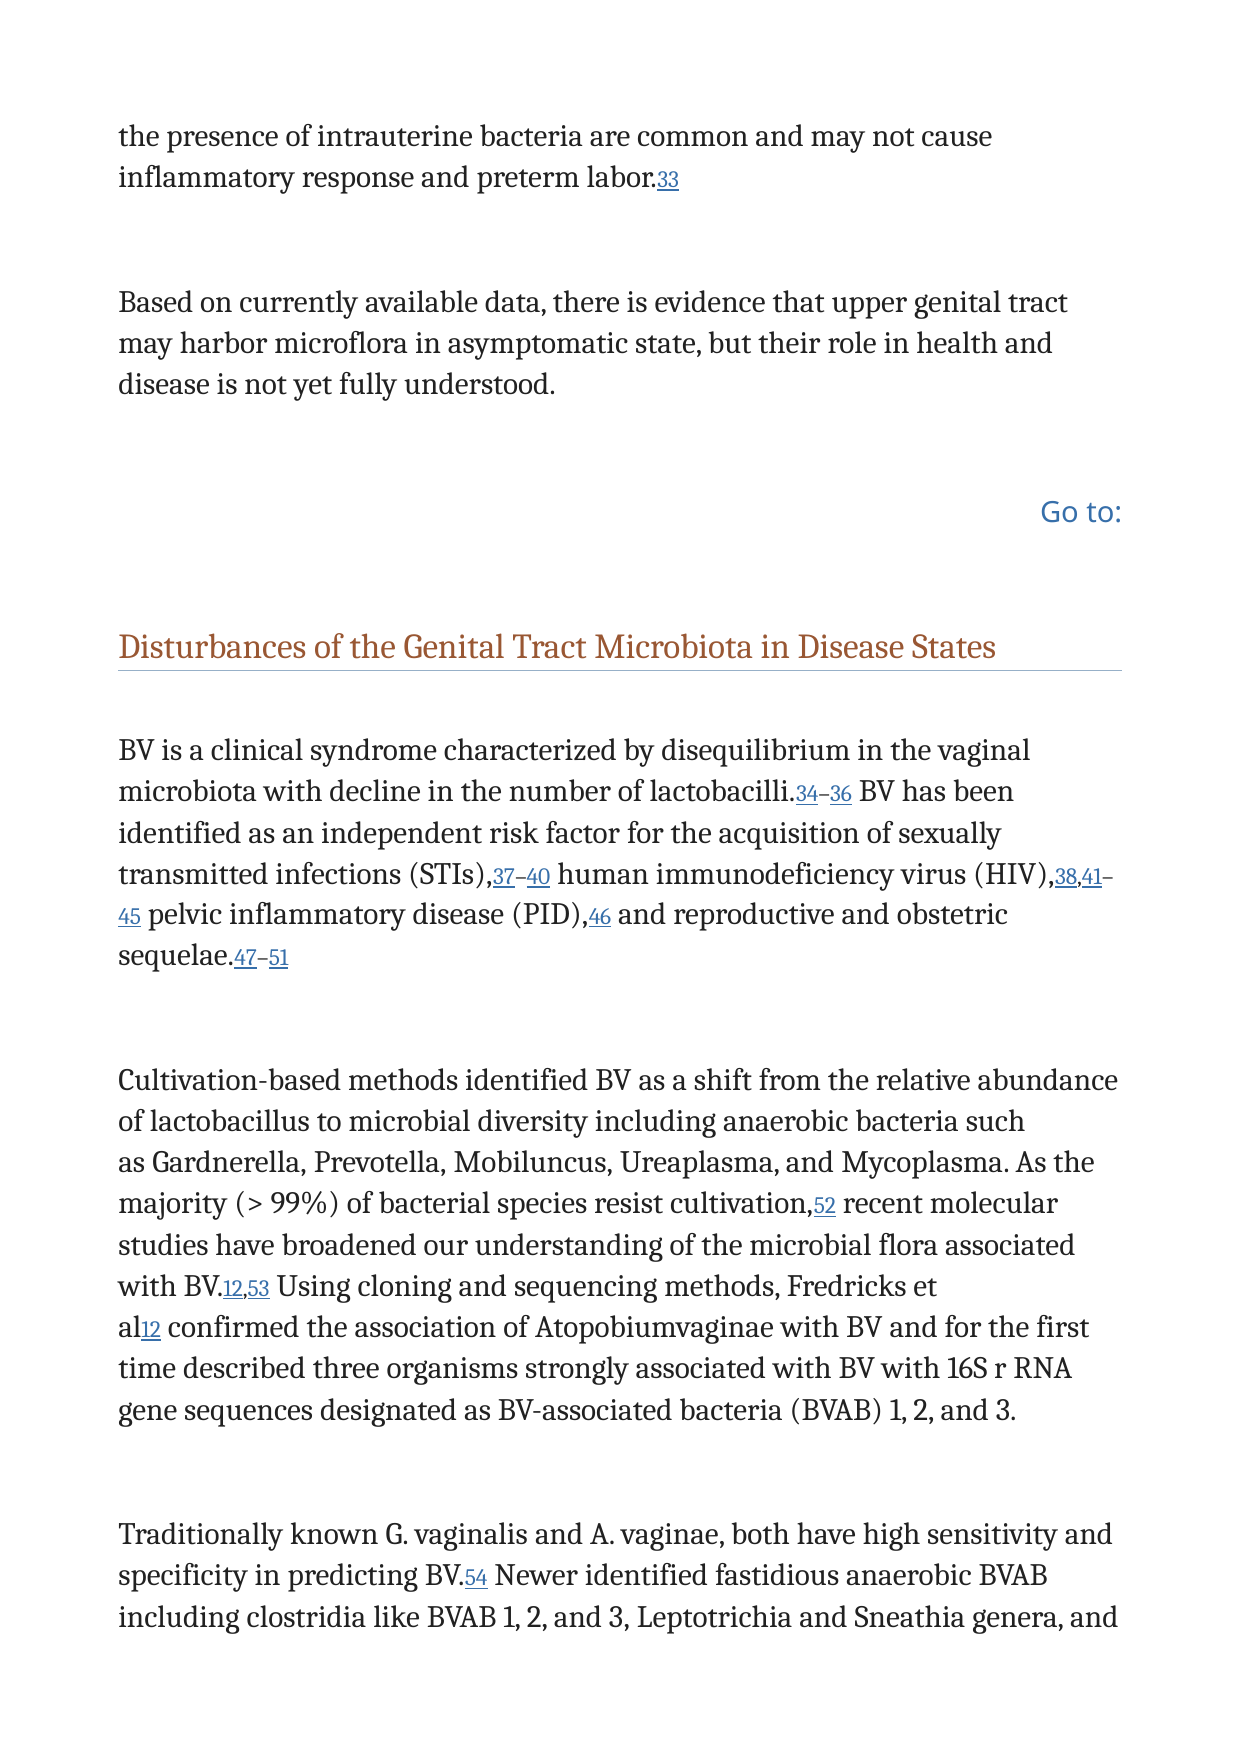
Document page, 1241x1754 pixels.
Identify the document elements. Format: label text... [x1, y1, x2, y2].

subtitle Disturbances of the Genital Tract Microbiota in Disease States [118, 620, 1122, 670]
text the presence of intrauterine bacteria are common and may not cause inflammatory response and preterm labor.33 [118, 118, 1122, 195]
text Cultivation-based methods identified BV as a shift from the relative abundance of lactobacillus to microbial diversity including anaerobic bacteria such as Gardnerella, Prevotella, Mobiluncus, Ureaplasma, and Mycoplasma. As the majority (> 99%) of bacterial species resist cultivation,52 recent molecular studies have broadened our understanding of the microbial flora associated with BV.12,53 Using cloning and sequencing methods, Fredricks et al12 confirmed the association of Atopobiumvaginae with BV and for the first time described three organisms strongly associated with BV with 16S r RNA gene sequences designated as BV-associated bacteria (BVAB) 1, 2, and 3. [118, 1062, 1122, 1428]
text Traditionally known G. vaginalis and A. vaginae, both have high sensitivity and specificity in predicting BV.54 Newer identified fastidious anaerobic BVAB including clostridia like BVAB 1, 2, and 3, Leptotrichia and Sneathia genera, and [118, 1516, 1122, 1635]
text Based on currently available data, there is evidence that upper genital tract may harbor microflora in asymptomatic state, but their role in health and disease is not yet fully understood. [118, 284, 1122, 402]
text BV is a clinical syndrome characterized by disequilibrium in the vaginal microbiota with decline in the number of lactobacilli.34–36 BV has been identified as an independent risk factor for the acquisition of sexually transmitted infections (STIs),37–40 human immunodeficiency virus (HIV),38,41–45 pelvic inflammatory disease (PID),46 and reproductive and obstetric sequelae.47–51 [118, 732, 1122, 973]
text Go to: [118, 491, 1122, 531]
